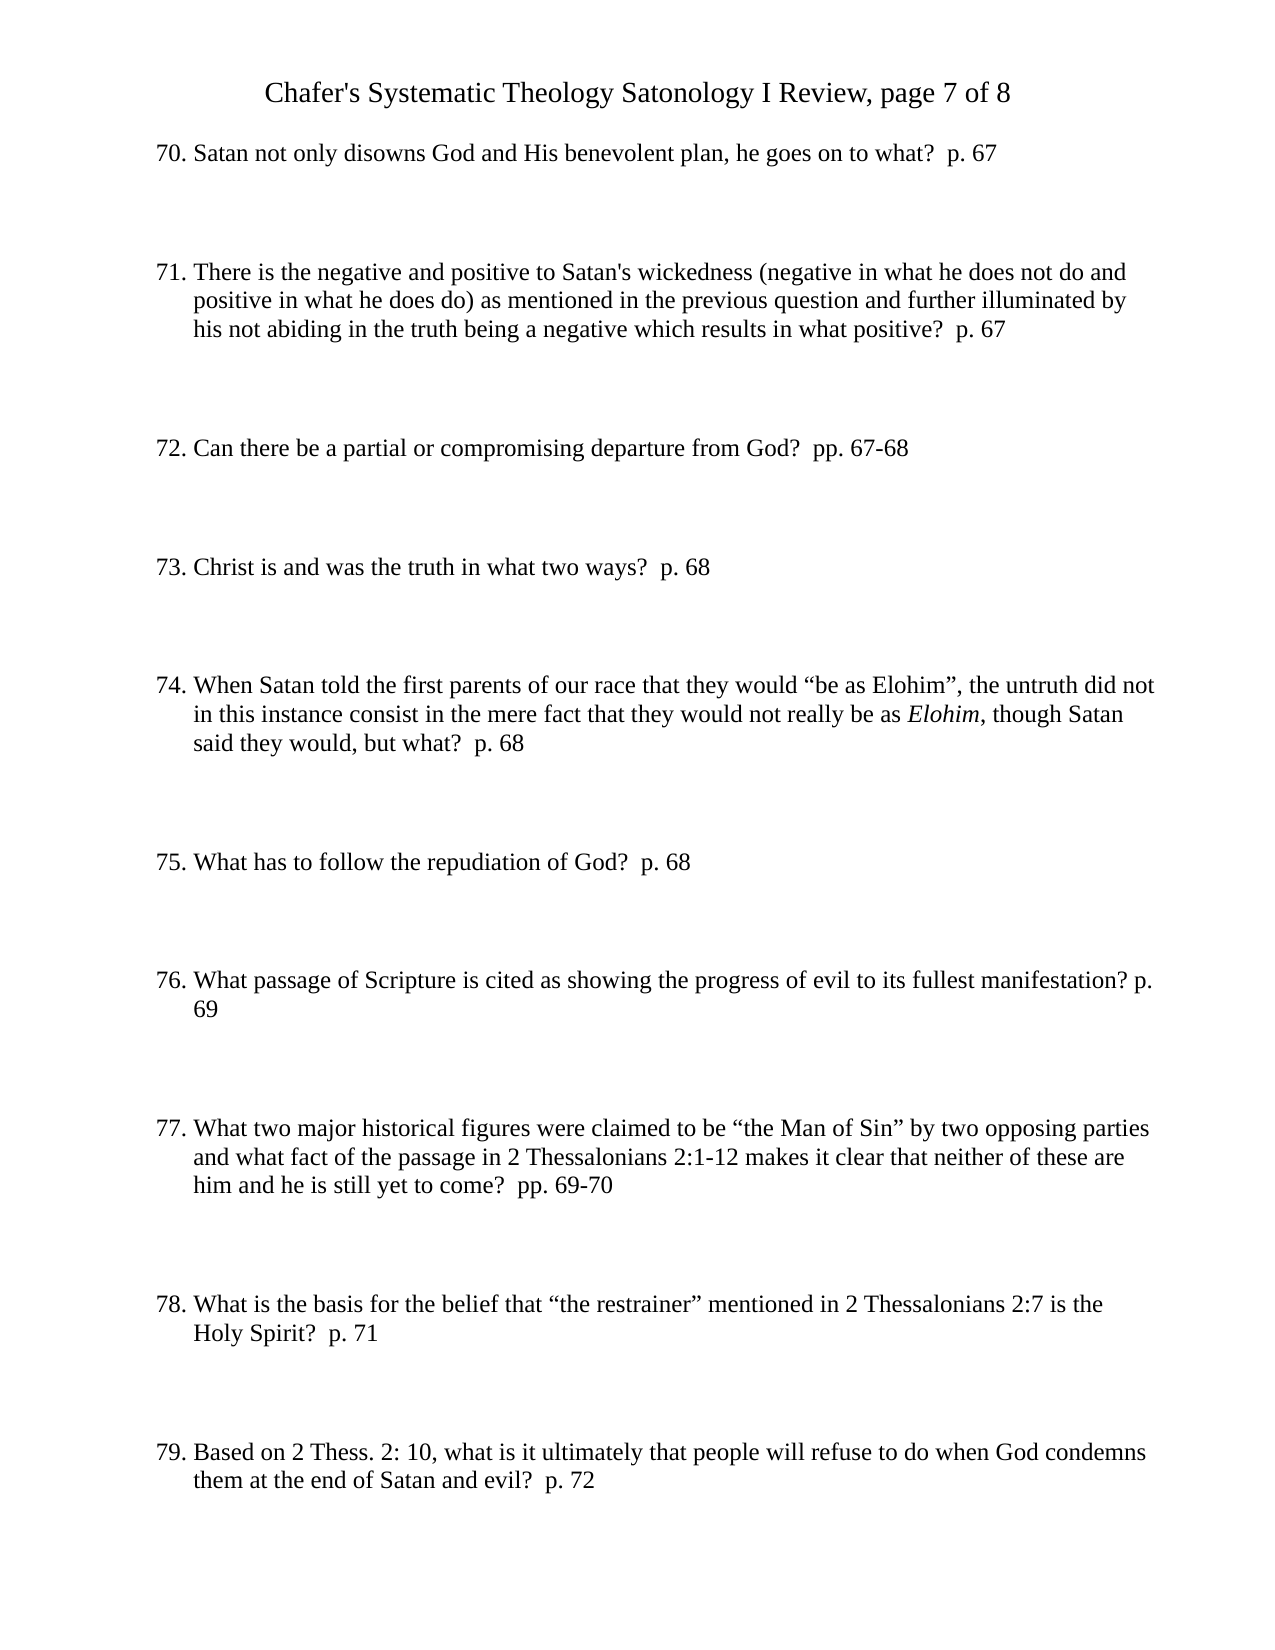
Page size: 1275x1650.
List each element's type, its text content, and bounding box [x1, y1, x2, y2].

list There is the negative and positive to Satan's wickedness (negative in what he does not do and positive in what he does do) as mentioned in the previous question and further illuminated by his not abiding in the truth being a negative which results in what positive? p. 67 [156, 257, 1157, 343]
list Based on 2 Thess. 2: 10, what is it ultimately that people will refuse to do when God condemns them at the end of Satan and evil? p. 72 [156, 1437, 1157, 1494]
list What is the basis for the belief that “the restrainer” mentioned in 2 Thessalonians 2:7 is the Holy Spirit? p. 71 [156, 1289, 1157, 1347]
list Satan not only disowns God and His benevolent plan, he goes on to what? p. 67 [156, 138, 1157, 167]
list What two major historical figures were claimed to be “the Man of Sin” by two opposing parties and what fact of the passage in 2 Thessalonians 2:1-12 makes it clear that neither of these are him and he is still yet to come? pp. 69-70 [156, 1113, 1157, 1199]
list What passage of Scripture is cited as showing the progress of evil to its fullest manifestation? p. 69 [156, 966, 1157, 1023]
list Can there be a partial or compromising departure from God? pp. 67-68 [156, 433, 1157, 462]
list When Satan told the first parents of our race that they would “be as Elohim”, the untruth did not in this instance consist in the mere fact that they would not really be as Elohim, though Satan said they would, but what? p. 68 [156, 671, 1157, 757]
list What has to follow the repudiation of God? p. 68 [156, 847, 1157, 876]
list Christ is and was the truth in what two ways? p. 68 [156, 552, 1157, 581]
